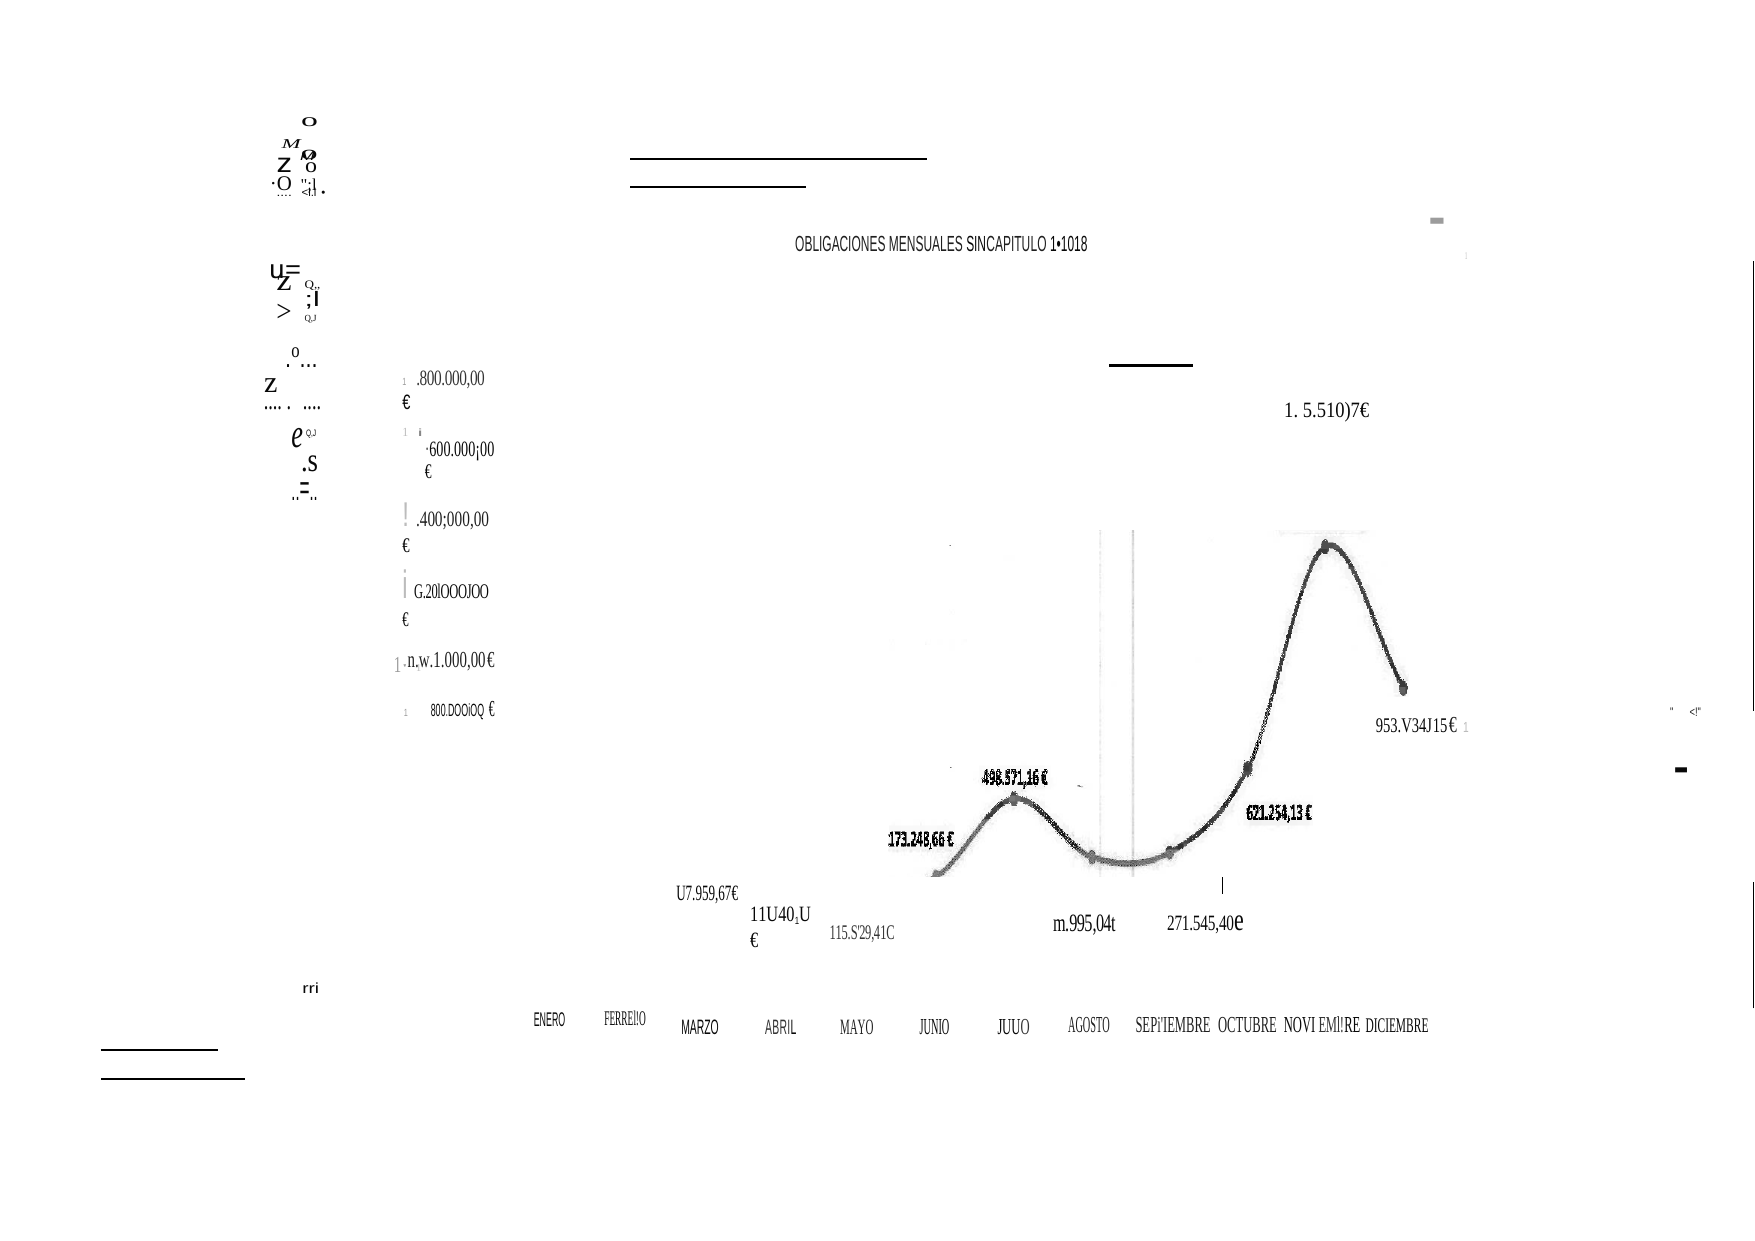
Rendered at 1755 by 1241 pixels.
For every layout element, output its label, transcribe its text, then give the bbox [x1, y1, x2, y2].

text 1 800.DOOiOQ € [100, 695, 494, 721]
text 1 [630, 256, 1467, 260]
text o [100, 112, 317, 130]
text > [276, 297, 292, 327]
text 1. 5.510)7€ [1284, 397, 1712, 422]
text .... .e.... [100, 376, 321, 418]
subtitle u= [269, 260, 1712, 283]
text 1 .800.000,00 € [402, 364, 494, 414]
text 953.V34J15€ 1 [1409, 711, 1468, 737]
text ! .400;000,00€ [402, 494, 494, 557]
text 115.S'29,41C m.995,04t 271.545,40e [829, 901, 1712, 944]
text z o [100, 153, 317, 178]
text ·O ";l [100, 178, 314, 193]
text z .o... [100, 335, 317, 376]
text M [300, 151, 315, 163]
text 11U401U€ [750, 901, 815, 952]
text ·1 [1414, 192, 1519, 248]
text Mo [100, 130, 317, 153]
text z [276, 266, 292, 297]
text MARZO ABRIL [681, 1015, 798, 1039]
text 1 i [402, 428, 494, 439]
text ;l [304, 290, 1712, 311]
text ENERO FERREl!O [100, 1006, 646, 1031]
text Q,J [100, 427, 316, 438]
text .s [100, 449, 318, 477]
text OBLIGACIONES MENSUALES SINCAPITULO 1•1018 [795, 233, 1712, 256]
text AGOSTO SEPi'IEMBRE OCTUBRE NOVI EMl!RE DICIEMBRE [1068, 1012, 1712, 1038]
text "-<!" [1473, 656, 1701, 801]
text Q,, [304, 283, 1712, 290]
text 1 n.w.1.000,00€ [100, 646, 494, 677]
text ' 1 [402, 663, 421, 674]
text MAYO JUNIO JUUO [840, 1013, 1030, 1039]
text i G.20lOOOJOO € [402, 561, 494, 631]
text rri [100, 980, 319, 997]
subtitle ..=.. [100, 477, 317, 507]
text U7.959,67€ [473, 880, 738, 905]
text Q,J [304, 313, 1712, 323]
text ·600.000¡00€ [424, 439, 494, 483]
text .... <l.l • [100, 193, 325, 197]
